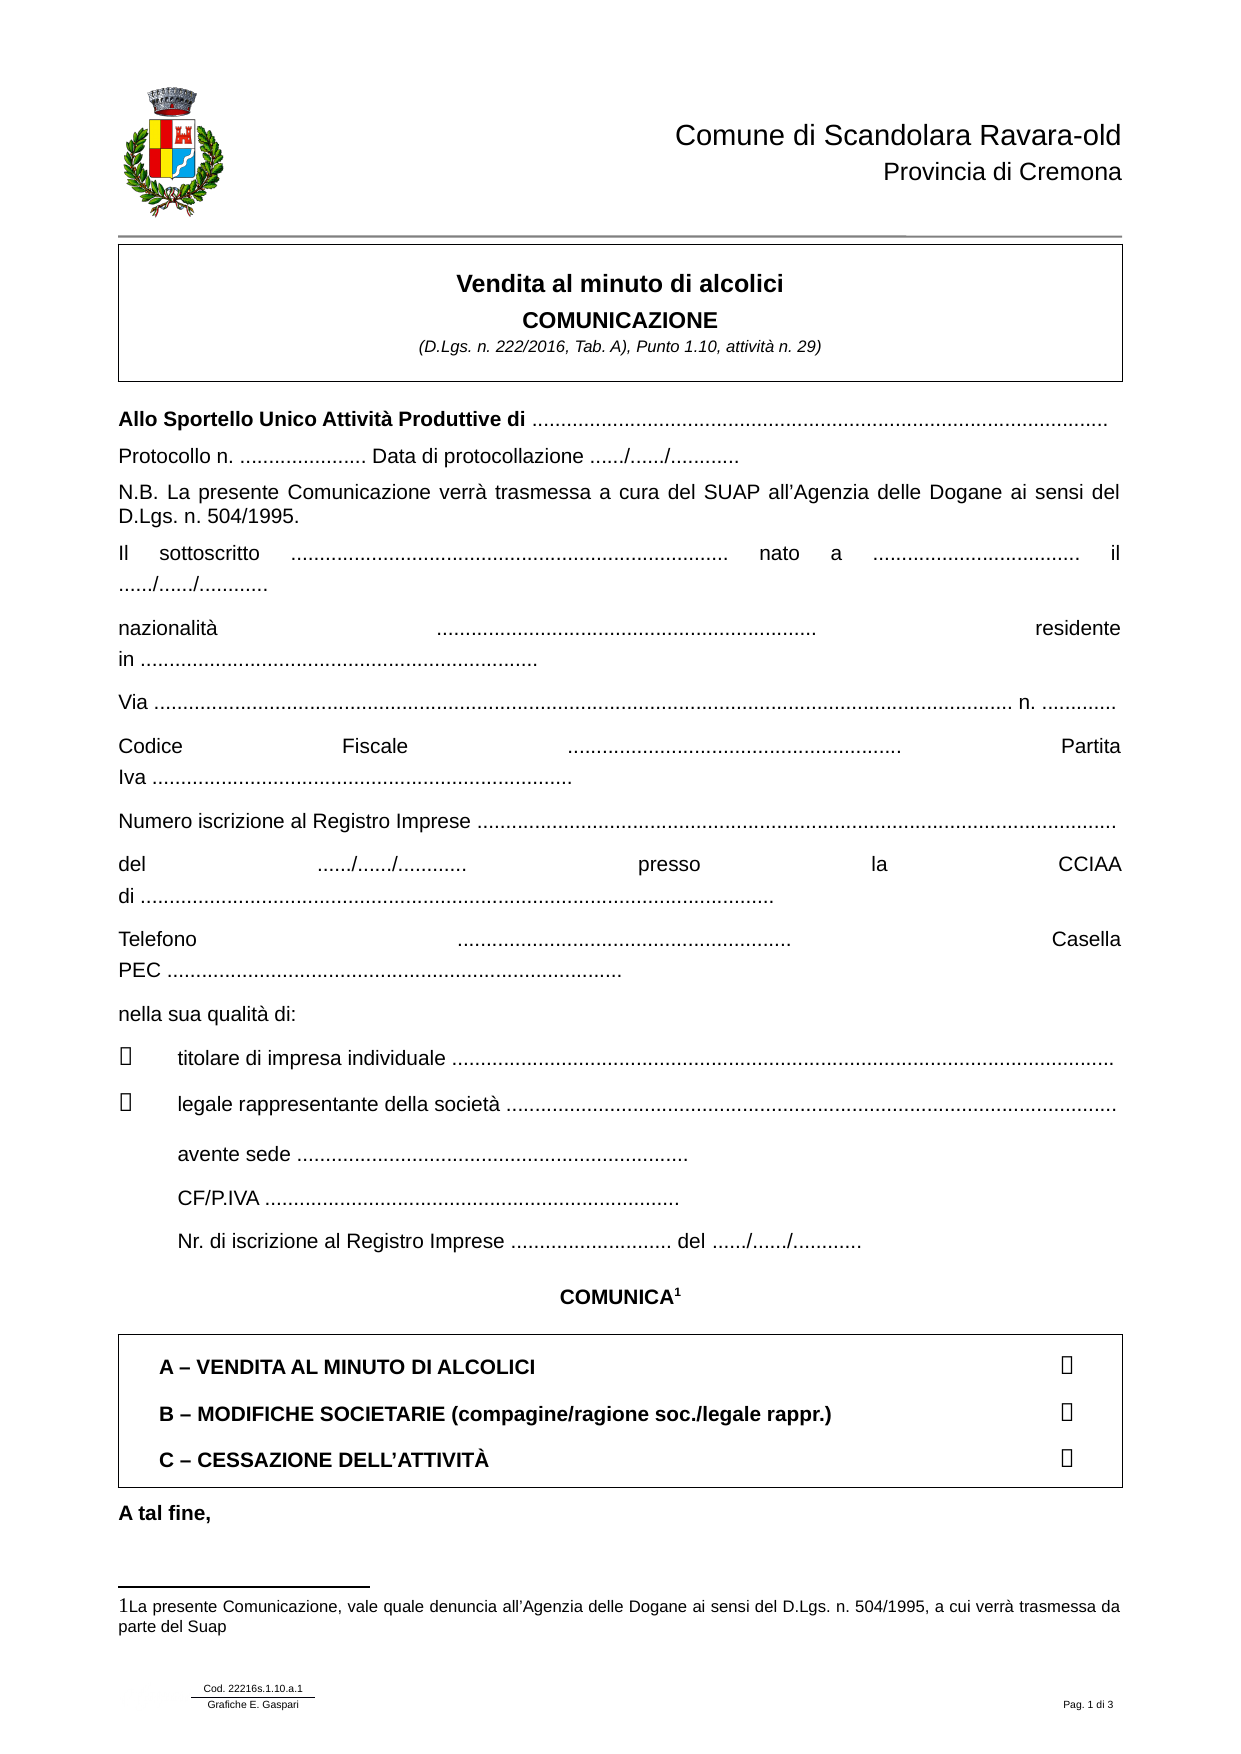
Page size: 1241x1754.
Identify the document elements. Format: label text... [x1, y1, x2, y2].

text Allo Sportello Unico Attività Produttive di .................................................................................................... [118, 407, 1122, 431]
text  titolare di impresa individuale ................................................................................................................... [118, 1038, 1122, 1072]
text A tal fine, [118, 1501, 1122, 1525]
text Codice Fiscale .......................................................... Partita Iva ......................................................................... [118, 734, 1122, 789]
text Il sottoscritto ............................................................................ nato a .................................... il ....../....../............ [118, 541, 1122, 596]
text  legale rappresentante della società .......................................................................................................... [118, 1085, 1122, 1119]
text COMUNICA [118, 1285, 1122, 1309]
text CF/P.IVA ........................................................................ [177, 1185, 1122, 1209]
text nazionalità .................................................................. residente in ..................................................................... [118, 615, 1122, 671]
text del ....../....../............ presso la CCIAA di .............................................................................................................. [118, 852, 1122, 907]
text N.B. La presente Comunicazione verrà trasmessa a cura del SUAP all’Agenzia delle Dogane ai sensi del D.Lgs. n. 504/1995. [118, 480, 1122, 528]
text Nr. di iscrizione al Registro Imprese ............................ del ....../....../............ [177, 1229, 1122, 1253]
table_header A – VENDITA AL MINUTO DI ALCOLICI  B – MODIFICHE SOCIETARIE (compagine/ragione soc./legale rappr.)  C – CESSAZIONE DELL’ATTIVITÀ  [119, 1335, 1122, 1487]
text Via ..................................................................................................................................................... n. ............. [118, 690, 1122, 714]
text Comune di Scandolara Ravara-old [224, 118, 1122, 152]
text nella sua qualità di: [118, 1002, 1122, 1026]
table_header Vendita al minuto di alcolici COMUNICAZIONE (D.Lgs. n. 222/2016, Tab. A), Punto 1.10, attività n. 29) [119, 245, 1122, 381]
text Telefono .......................................................... Casella PEC ............................................................................... [118, 927, 1122, 982]
picture [122, 87, 224, 219]
text Provincia di Cremona [224, 157, 1122, 185]
text avente sede .................................................................... [177, 1142, 1122, 1166]
text Protocollo n. ...................... Data di protocollazione ....../....../............ [118, 444, 1122, 468]
text Numero iscrizione al Registro Imprese ............................................................................................................... [118, 809, 1122, 833]
text La presente Comunicazione, vale quale denuncia all’Agenzia delle Dogane ai sensi del D.Lgs. n. 504/1995, a cui verrà trasmessa da parte del Suap [118, 1593, 1122, 1636]
